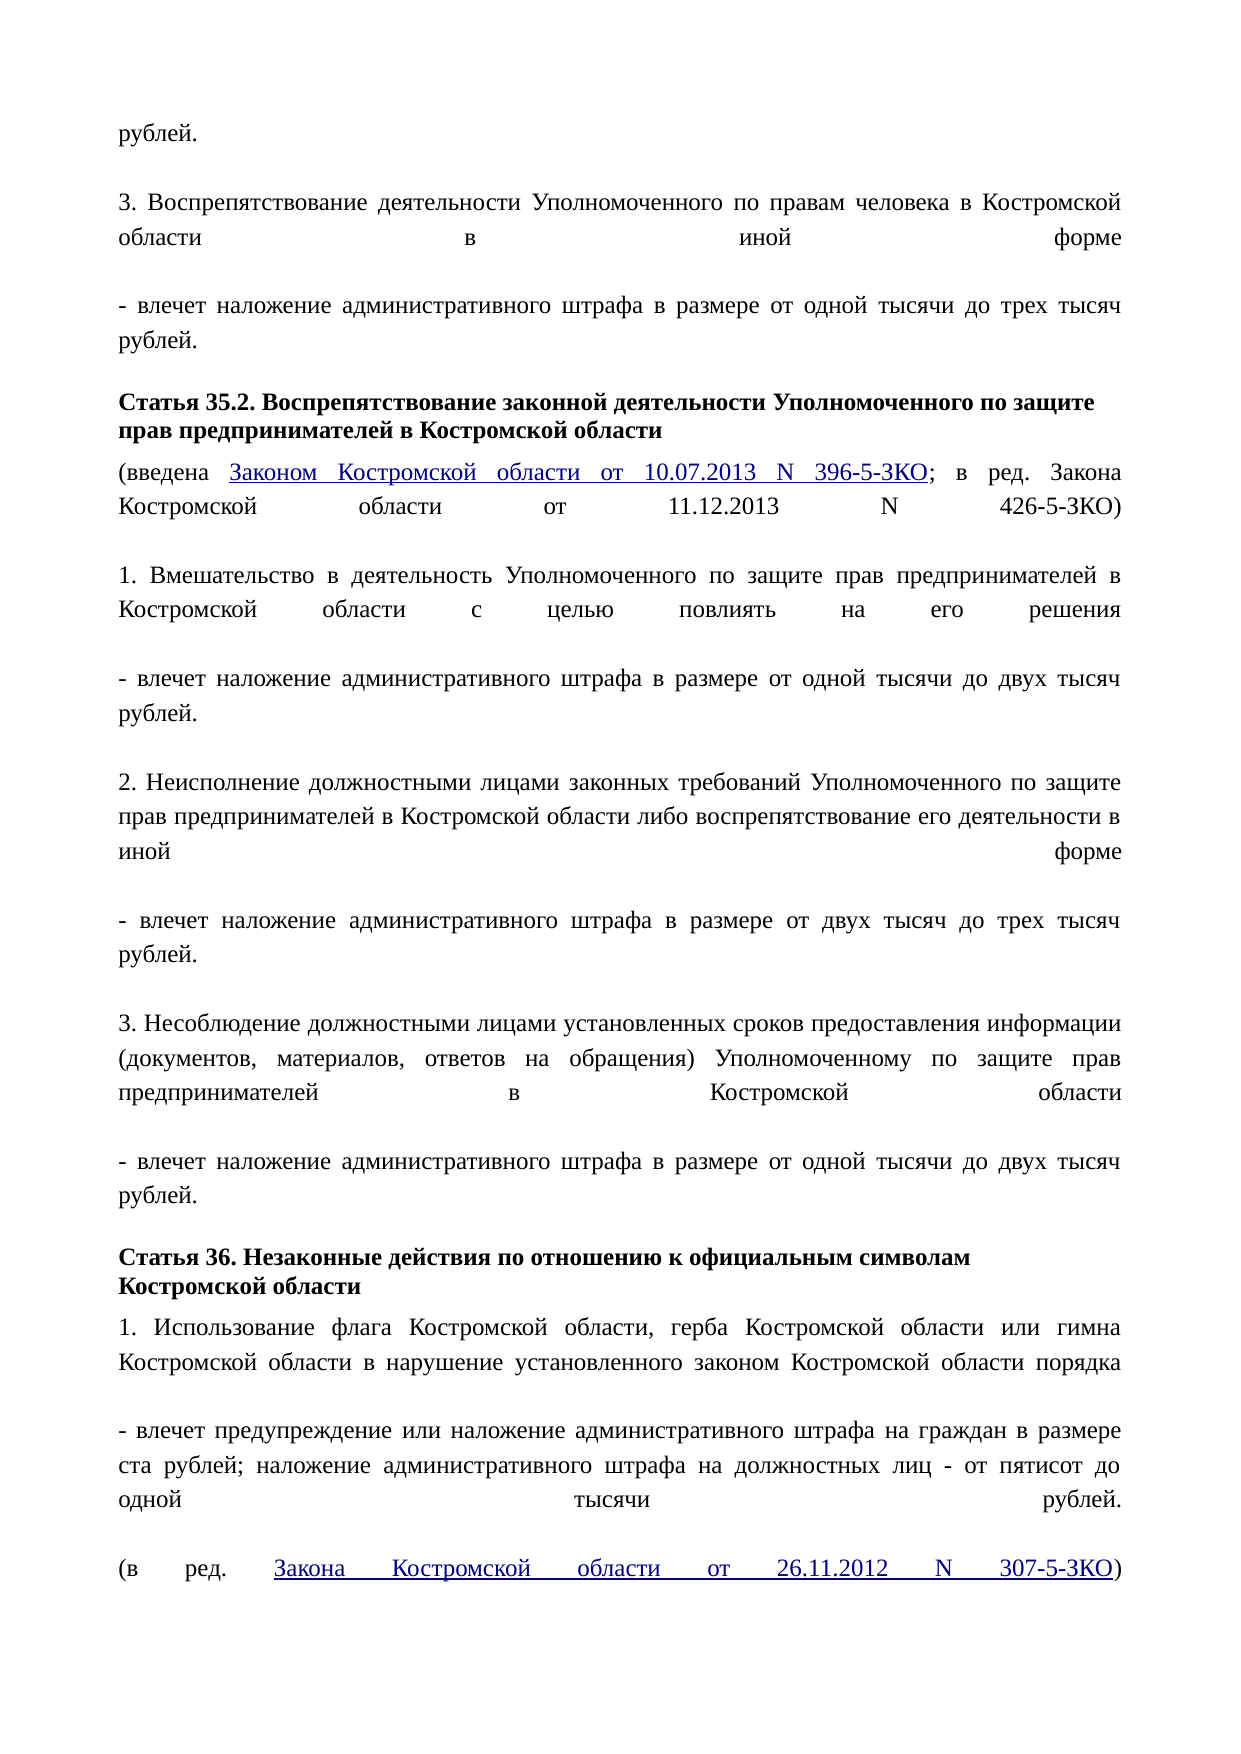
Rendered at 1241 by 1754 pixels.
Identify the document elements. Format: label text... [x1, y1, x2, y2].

text рублей. 3. Воспрепятствование деятельности Уполномоченного по правам человека в Костромской области в иной форме - влечет наложение административного штрафа в размере от одной тысячи до трех тысяч рублей. [118, 118, 1122, 354]
text (введена Законом Костромской области от 10.07.2013 N 396-5-ЗКО; в ред. Закона Костромской области от 11.12.2013 N 426-5-ЗКО) 1. Вмешательство в деятельность Уполномоченного по защите прав предпринимателей в Костромской области с целью повлиять на его решения - влечет наложение административного штрафа в размере от одной тысячи до двух тысяч рублей. 2. Неисполнение должностными лицами законных требований Уполномоченного по защите прав предпринимателей в Костромской области либо воспрепятствование его деятельности в иной форме - влечет наложение административного штрафа в размере от двух тысяч до трех тысяч рублей. 3. Несоблюдение должностными лицами установленных сроков предоставления информации (документов, материалов, ответов на обращения) Уполномоченному по защите прав предпринимателей в Костромской области - влечет наложение административного штрафа в размере от одной тысячи до двух тысяч рублей. [118, 457, 1122, 1209]
subtitle Статья 36. Незаконные действия по отношению к официальным символам Костромской области [118, 1242, 1122, 1300]
subtitle Статья 35.2. Воспрепятствование законной деятельности Уполномоченного по защите прав предпринимателей в Костромской области [118, 387, 1122, 444]
text 1. Использование флага Костромской области, герба Костромской области или гимна Костромской области в нарушение установленного законом Костромской области порядка - влечет предупреждение или наложение административного штрафа на граждан в размере ста рублей; наложение административного штрафа на должностных лиц - от пятисот до одной тысячи рублей. (в ред. Закона Костромской области от 26.11.2012 N 307-5-ЗКО) [118, 1312, 1122, 1617]
